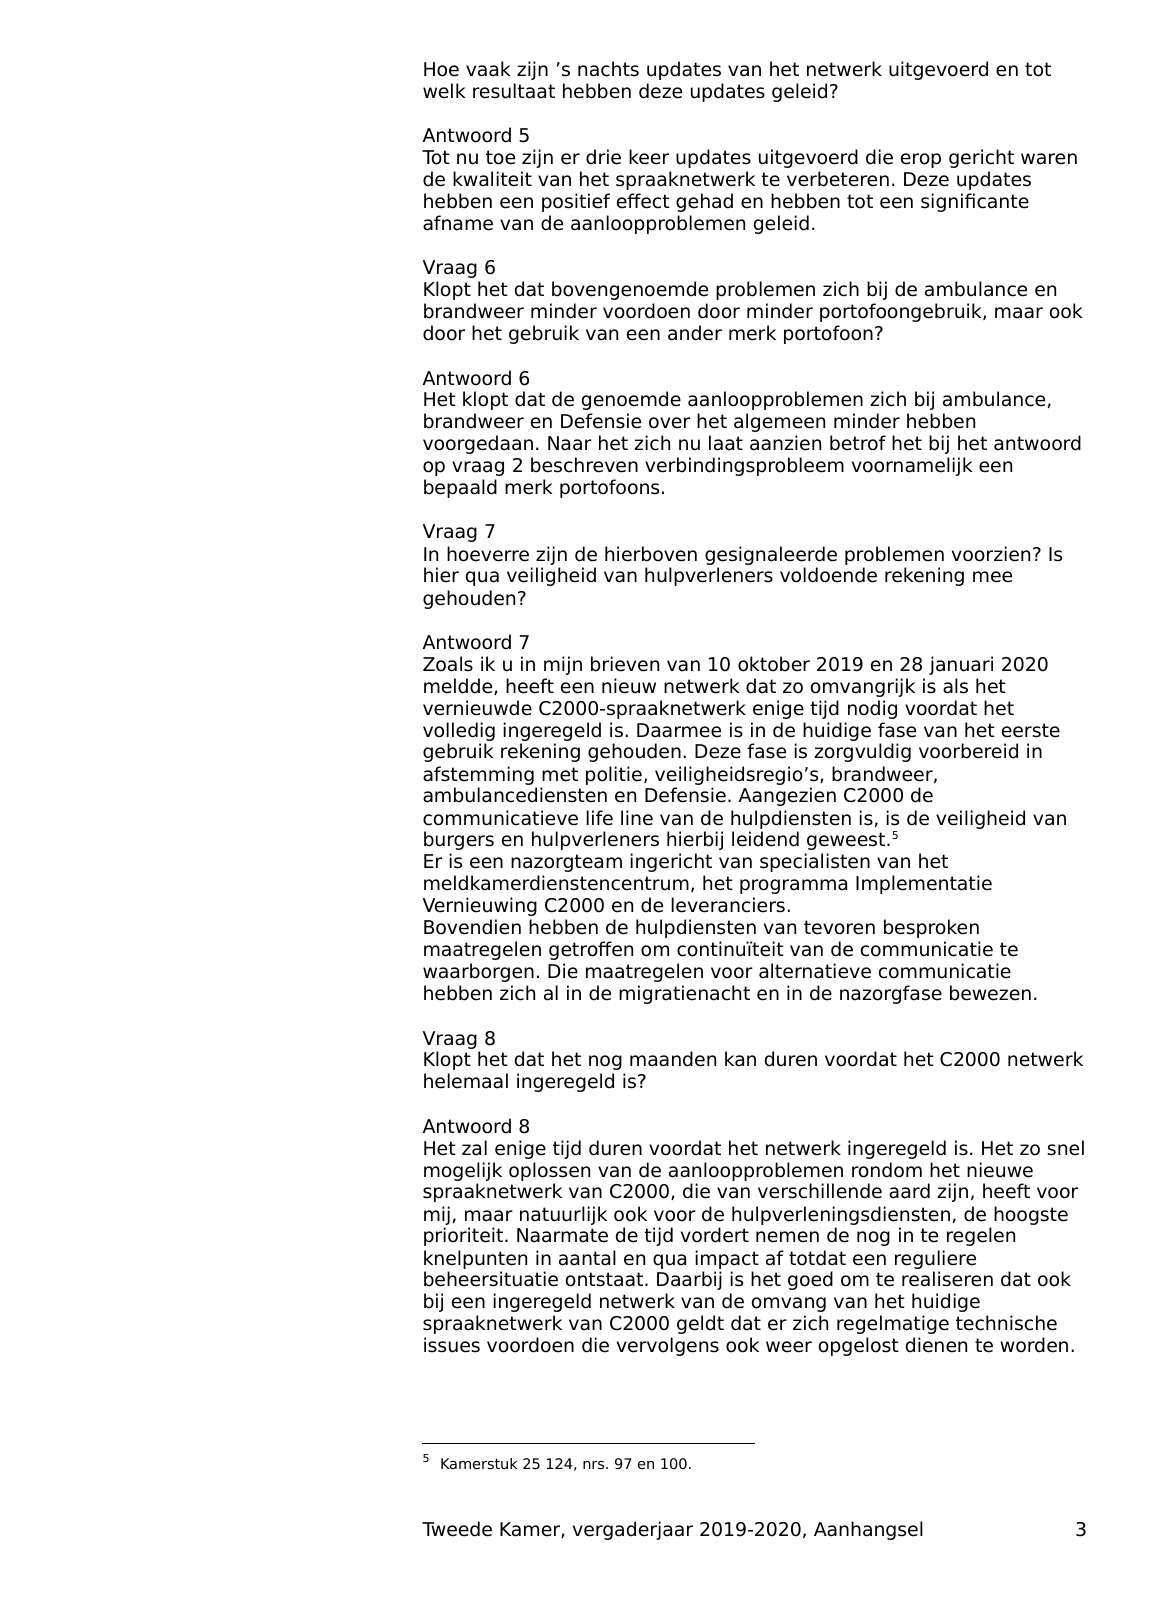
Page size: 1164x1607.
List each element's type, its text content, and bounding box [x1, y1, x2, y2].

text Het klopt dat de genoemde aanloopproblemen zich bij ambulance, brandweer en Defensie over het algemeen minder hebben voorgedaan. Naar het zich nu laat aanzien betrof het bij het antwoord op vraag 2 beschreven verbindingsprobleem voornamelijk een bepaald merk portofoons. [422, 389, 1087, 499]
text Antwoord 8 [422, 1116, 1087, 1137]
text Er is een nazorgteam ingericht van specialisten van het meldkamerdienstencentrum, het programma Implementatie Vernieuwing C2000 en de leveranciers. [422, 851, 1087, 917]
text Het zal enige tijd duren voordat het netwerk ingeregeld is. Het zo snel mogelijk oplossen van de aanloopproblemen rondom het nieuwe spraaknetwerk van C2000, die van verschillende aard zijn, heeft voor mij, maar natuurlijk ook voor de hulpverleningsdiensten, de hoogste prioriteit. Naarmate de tijd vordert nemen de nog in te regelen knelpunten in aantal en qua impact af totdat een reguliere beheersituatie ontstaat. Daarbij is het goed om te realiseren dat ook bij een ingeregeld netwerk van de omvang van het huidige spraaknetwerk van C2000 geldt dat er zich regelmatige technische issues voordoen die vervolgens ook weer opgelost dienen te worden. [422, 1137, 1087, 1357]
text Hoe vaak zijn ’s nachts updates van het netwerk uitgevoerd en tot welk resultaat hebben deze updates geleid? [422, 59, 1087, 103]
text Kamerstuk 25 124, nrs. 97 en 100. [422, 1452, 1087, 1474]
text Vraag 7 [422, 521, 1087, 543]
text In hoeverre zijn de hierboven gesignaleerde problemen voorzien? Is hier qua veiligheid van hulpverleners voldoende rekening mee gehouden? [422, 543, 1087, 609]
text Antwoord 6 [422, 367, 1087, 389]
text Antwoord 5 [422, 125, 1087, 147]
text Bovendien hebben de hulpdiensten van tevoren besproken maatregelen getroffen om continuïteit van de communicatie te waarborgen. Die maatregelen voor alternatieve communicatie hebben zich al in de migratienacht en in de nazorgfase bewezen. [422, 917, 1087, 1005]
text Vraag 8 [422, 1027, 1087, 1049]
text Klopt het dat bovengenoemde problemen zich bij de ambulance en brandweer minder voordoen door minder portofoongebruik, maar ook door het gebruik van een ander merk portofoon? [422, 279, 1087, 345]
text Tot nu toe zijn er drie keer updates uitgevoerd die erop gericht waren de kwaliteit van het spraaknetwerk te verbeteren. Deze updates hebben een positief effect gehad en hebben tot een significante afname van de aanloopproblemen geleid. [422, 147, 1087, 235]
text Vraag 6 [422, 257, 1087, 279]
text Klopt het dat het nog maanden kan duren voordat het C2000 netwerk helemaal ingeregeld is? [422, 1049, 1087, 1093]
text Antwoord 7 [422, 632, 1087, 653]
text Zoals ik u in mijn brieven van 10 oktober 2019 en 28 januari 2020 meldde, heeft een nieuw netwerk dat zo omvangrijk is als het vernieuwde C2000-spraaknetwerk enige tijd nodig voordat het volledig ingeregeld is. Daarmee is in de huidige fase van het eerste gebruik rekening gehouden. Deze fase is zorgvuldig voorbereid in afstemming met politie, veiligheidsregio’s, brandweer, ambulancediensten en Defensie. Aangezien C2000 de communicatieve life line van de hulpdiensten is, is de veiligheid van burgers en hulpverleners hierbij leidend geweest. [422, 653, 1087, 851]
